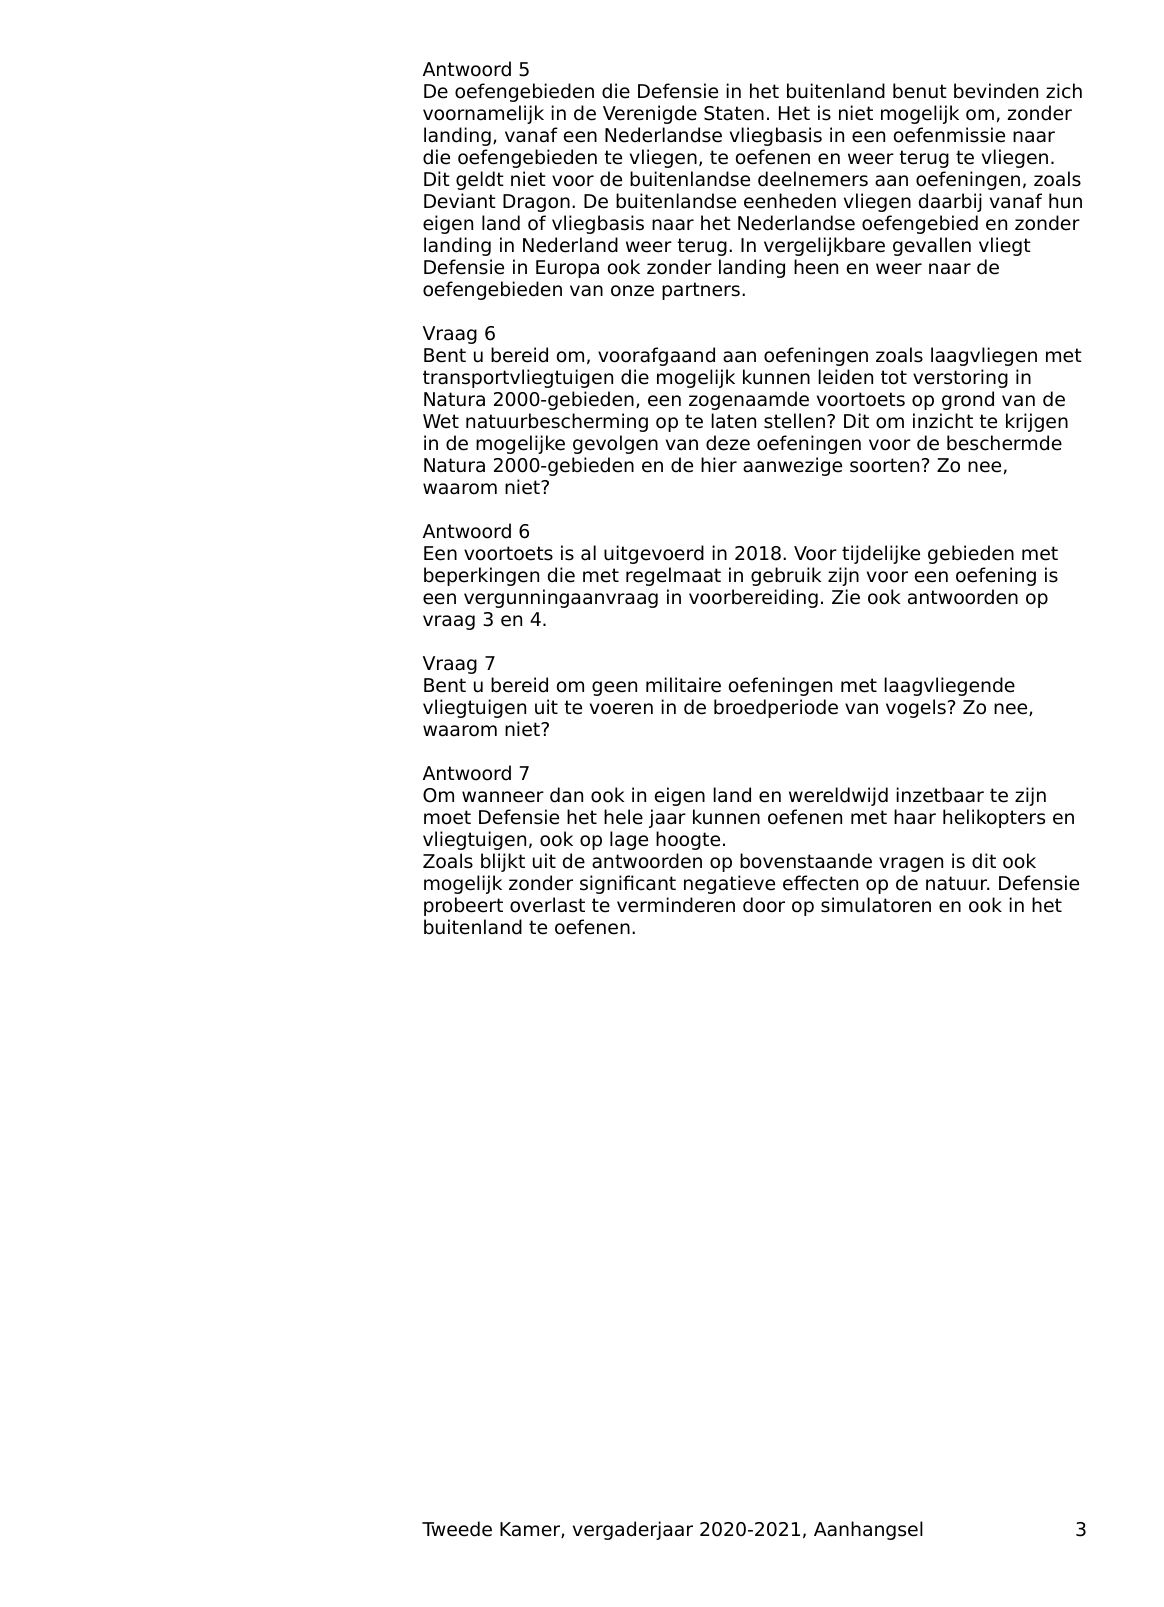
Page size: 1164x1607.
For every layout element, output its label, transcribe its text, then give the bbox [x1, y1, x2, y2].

text Bent u bereid om, voorafgaand aan oefeningen zoals laagvliegen met transportvliegtuigen die mogelijk kunnen leiden tot verstoring in Natura 2000-gebieden, een zogenaamde voortoets op grond van de Wet natuurbescherming op te laten stellen? Dit om inzicht te krijgen in de mogelijke gevolgen van deze oefeningen voor de beschermde Natura 2000-gebieden en de hier aanwezige soorten? Zo nee, waarom niet? [422, 345, 1087, 499]
text Bent u bereid om geen militaire oefeningen met laagvliegende vliegtuigen uit te voeren in de broedperiode van vogels? Zo nee, waarom niet? [422, 675, 1087, 741]
text Antwoord 6 [422, 521, 1087, 543]
text Om wanneer dan ook in eigen land en wereldwijd inzetbaar te zijn moet Defensie het hele jaar kunnen oefenen met haar helikopters en vliegtuigen, ook op lage hoogte. [422, 785, 1087, 851]
text Vraag 7 [422, 653, 1087, 675]
text Vraag 6 [422, 323, 1087, 345]
text Antwoord 5 [422, 59, 1087, 81]
text De oefengebieden die Defensie in het buitenland benut bevinden zich voornamelijk in de Verenigde Staten. Het is niet mogelijk om, zonder landing, vanaf een Nederlandse vliegbasis in een oefenmissie naar die oefengebieden te vliegen, te oefenen en weer terug te vliegen. Dit geldt niet voor de buitenlandse deelnemers aan oefeningen, zoals Deviant Dragon. De buitenlandse eenheden vliegen daarbij vanaf hun eigen land of vliegbasis naar het Nederlandse oefengebied en zonder landing in Nederland weer terug. In vergelijkbare gevallen vliegt Defensie in Europa ook zonder landing heen en weer naar de oefengebieden van onze partners. [422, 81, 1087, 301]
text Een voortoets is al uitgevoerd in 2018. Voor tijdelijke gebieden met beperkingen die met regelmaat in gebruik zijn voor een oefening is een vergunningaanvraag in voorbereiding. Zie ook antwoorden op vraag 3 en 4. [422, 543, 1087, 631]
text Zoals blijkt uit de antwoorden op bovenstaande vragen is dit ook mogelijk zonder significant negatieve effecten op de natuur. Defensie probeert overlast te verminderen door op simulatoren en ook in het buitenland te oefenen. [422, 851, 1087, 939]
text Antwoord 7 [422, 763, 1087, 785]
